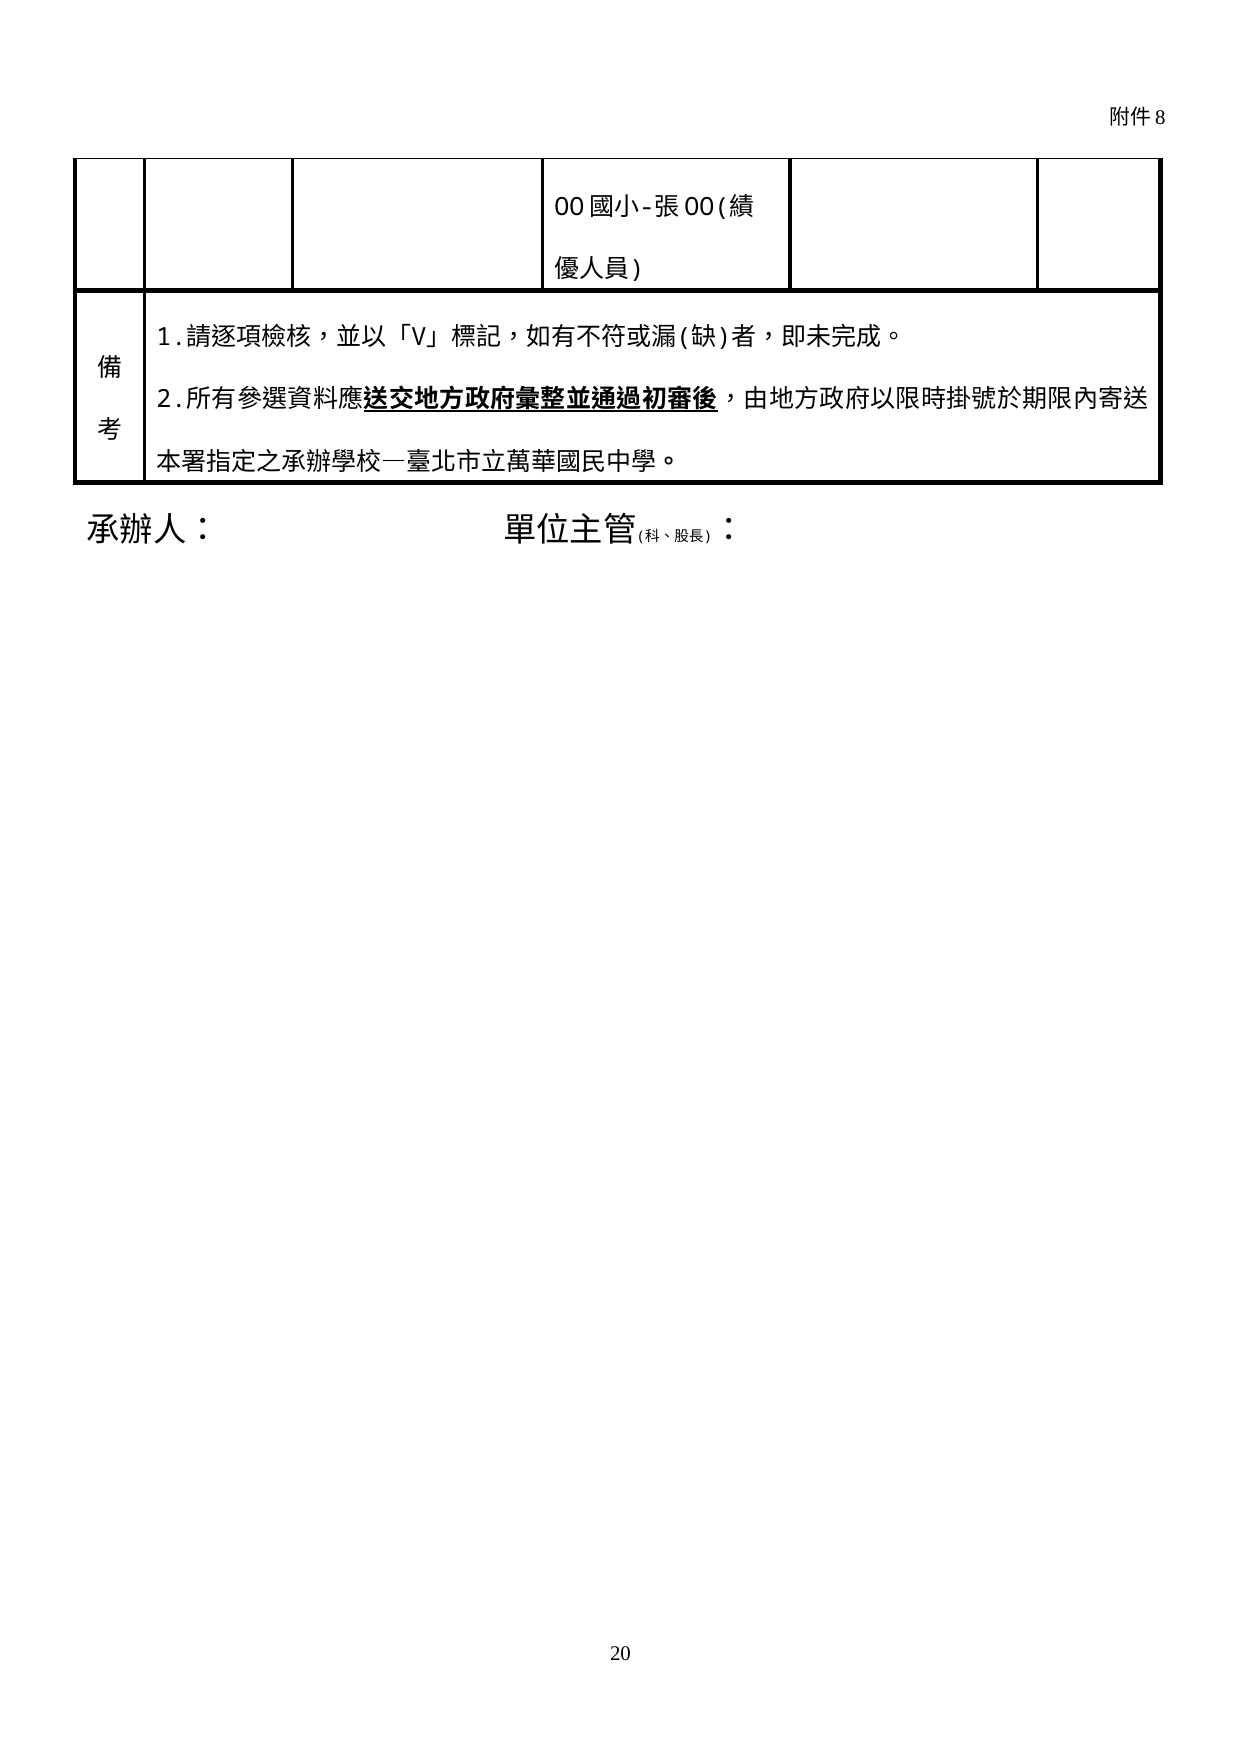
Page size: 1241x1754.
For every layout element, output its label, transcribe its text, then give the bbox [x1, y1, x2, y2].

table_cell 備 考 [77, 293, 143, 480]
table_cell 承辦人： 單位主管(科、股長)： [75, 485, 1160, 547]
table_cell [1039, 159, 1158, 288]
table_cell [146, 159, 291, 288]
table_cell 1.請逐項檢核，並以「V」標記，如有不符或漏(缺)者，即未完成。 2.所有參選資料應送交地方政府彙整並通過初審後，由地方政府以限時掛號於期限內寄送本署指定之承辦學校—臺北市立萬華國民中學。 [146, 293, 1158, 480]
table_cell [77, 159, 143, 288]
table_cell [294, 159, 541, 288]
table_cell OO國小-張OO(績優人員) [544, 159, 788, 288]
table_cell [792, 159, 1036, 288]
